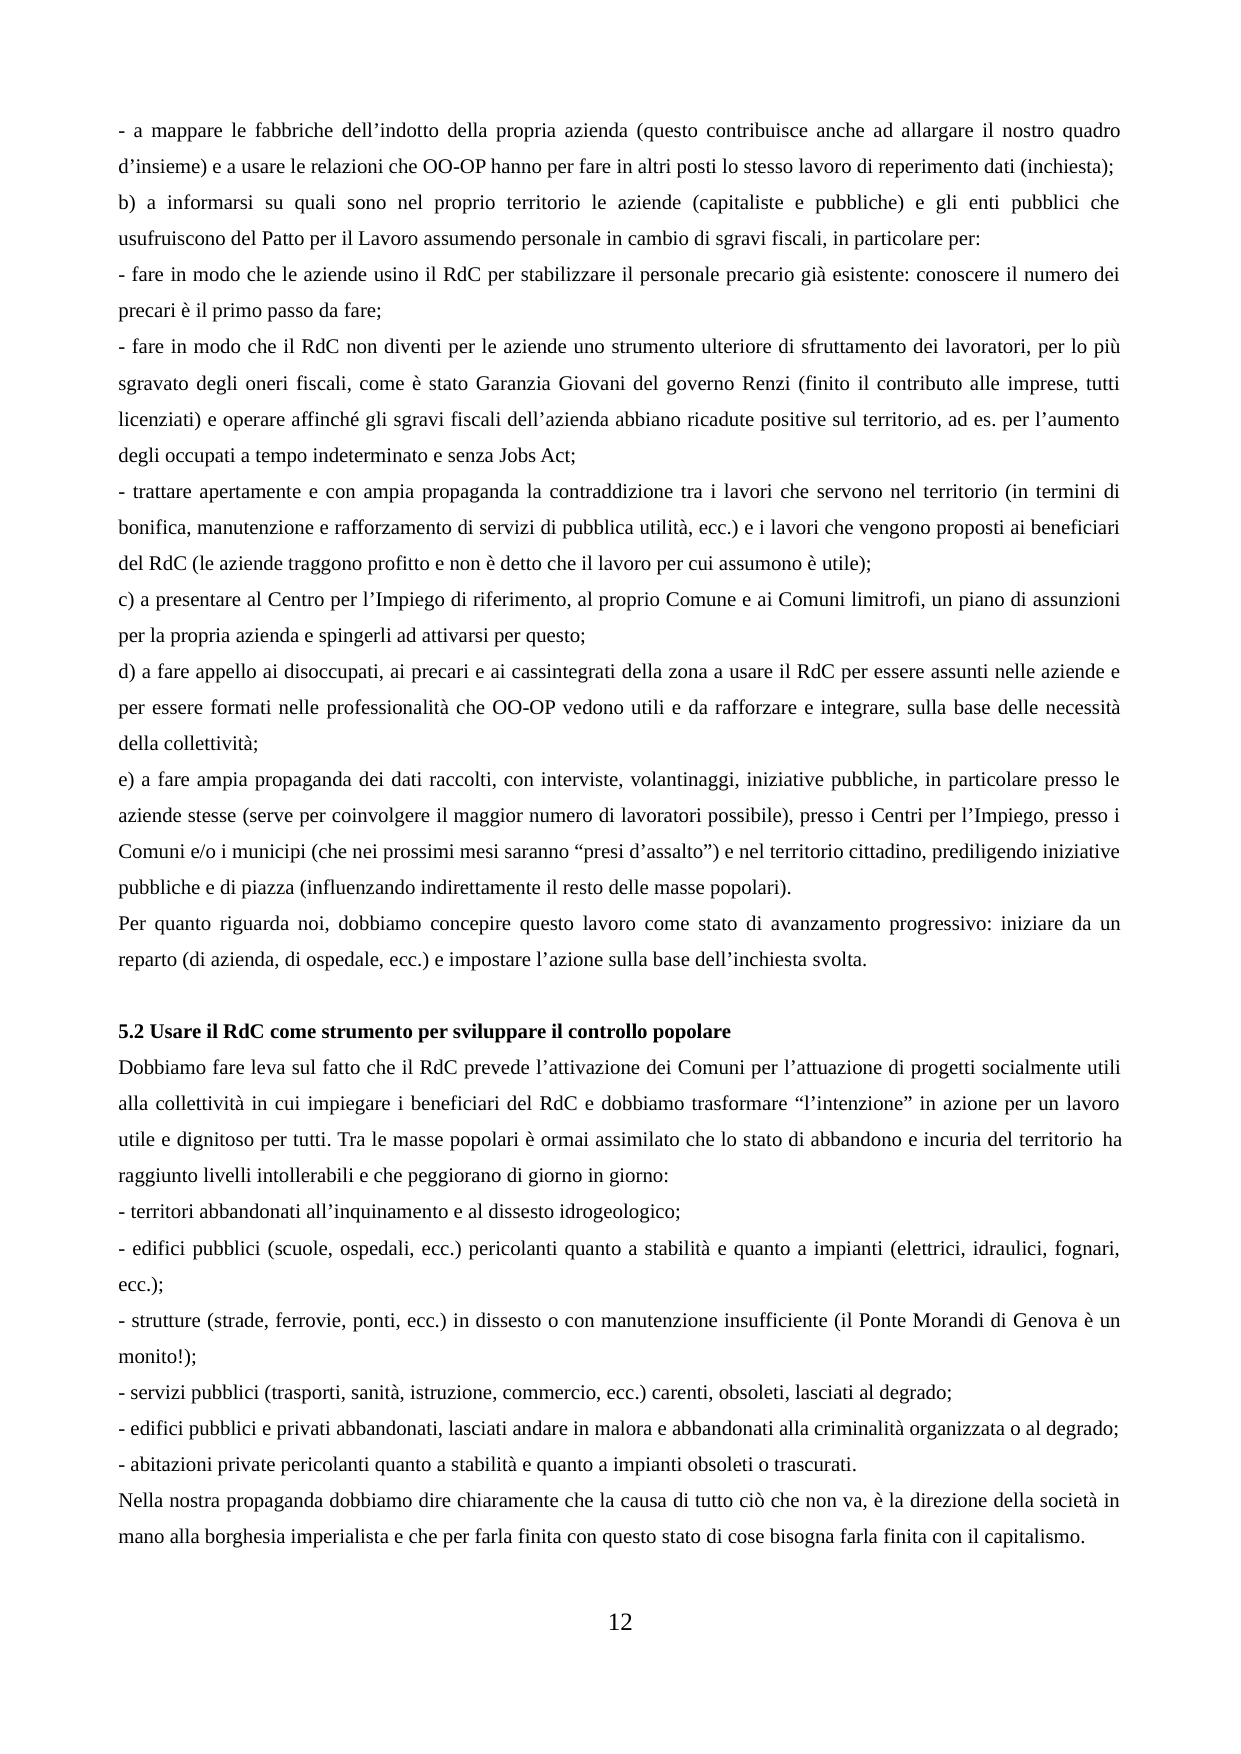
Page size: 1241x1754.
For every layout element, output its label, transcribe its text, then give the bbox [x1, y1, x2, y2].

text - a mappare le fabbriche dell’indotto della propria azienda (questo contribuisce anche ad allargare il nostro quadro d’insieme) e a usare le relazioni che OO-OP hanno per fare in altri posti lo stesso lavoro di reperimento dati (inchiesta); [118, 118, 1122, 178]
text d) a fare appello ai disoccupati, ai precari e ai cassintegrati della zona a usare il RdC per essere assunti nelle aziende e per essere formati nelle professionalità che OO-OP vedono utili e da rafforzare e integrare, sulla base delle necessità della collettività; [118, 659, 1122, 755]
text e) a fare ampia propaganda dei dati raccolti, con interviste, volantinaggi, iniziative pubbliche, in particolare presso le aziende stesse (serve per coinvolgere il maggior numero di lavoratori possibile), presso i Centri per l’Impiego, presso i Comuni e/o i municipi (che nei prossimi mesi saranno “presi d’assalto”) e nel territorio cittadino, prediligendo iniziative pubbliche e di piazza (influenzando indirettamente il resto delle masse popolari). [118, 767, 1122, 899]
text - fare in modo che le aziende usino il RdC per stabilizzare il personale precario già esistente: conoscere il numero dei precari è il primo passo da fare; [118, 262, 1122, 322]
text - edifici pubblici e privati abbandonati, lasciati andare in malora e abbandonati alla criminalità organizzata o al degrado; [118, 1416, 1122, 1440]
text Dobbiamo fare leva sul fatto che il RdC prevede l’attivazione dei Comuni per l’attuazione di progetti socialmente utili alla collettività in cui impiegare i beneficiari del RdC e dobbiamo trasformare “l’intenzione” in azione per un lavoro utile e dignitoso per tutti. Tra le masse popolari è ormai assimilato che lo stato di abbandono e incuria del territorio ha raggiunto livelli intollerabili e che peggiorano di giorno in giorno: [118, 1055, 1122, 1187]
text c) a presentare al Centro per l’Impiego di riferimento, al proprio Comune e ai Comuni limitrofi, un piano di assunzioni per la propria azienda e spingerli ad attivarsi per questo; [118, 587, 1122, 647]
text - edifici pubblici (scuole, ospedali, ecc.) pericolanti quanto a stabilità e quanto a impianti (elettrici, idraulici, fognari, ecc.); [118, 1235, 1122, 1296]
text b) a informarsi su quali sono nel proprio territorio le aziende (capitaliste e pubbliche) e gli enti pubblici che usufruiscono del Patto per il Lavoro assumendo personale in cambio di sgravi fiscali, in particolare per: [118, 190, 1122, 250]
text 5.2 Usare il RdC come strumento per sviluppare il controllo popolare [118, 1019, 1122, 1043]
text - strutture (strade, ferrovie, ponti, ecc.) in dissesto o con manutenzione insufficiente (il Ponte Morandi di Genova è un monito!); [118, 1307, 1122, 1368]
text Per quanto riguarda noi, dobbiamo concepire questo lavoro come stato di avanzamento progressivo: iniziare da un reparto (di azienda, di ospedale, ecc.) e impostare l’azione sulla base dell’inchiesta svolta. [118, 911, 1122, 971]
text - fare in modo che il RdC non diventi per le aziende uno strumento ulteriore di sfruttamento dei lavoratori, per lo più sgravato degli oneri fiscali, come è stato Garanzia Giovani del governo Renzi (finito il contributo alle imprese, tutti licenziati) e operare affinché gli sgravi fiscali dell’azienda abbiano ricadute positive sul territorio, ad es. per l’aumento degli occupati a tempo indeterminato e senza Jobs Act; [118, 334, 1122, 467]
text Nella nostra propaganda dobbiamo dire chiaramente che la causa di tutto ciò che non va, è la direzione della società in mano alla borghesia imperialista e che per farla finita con questo stato di cose bisogna farla finita con il capitalismo. [118, 1488, 1122, 1548]
text - servizi pubblici (trasporti, sanità, istruzione, commercio, ecc.) carenti, obsoleti, lasciati al degrado; [118, 1379, 1122, 1404]
text - abitazioni private pericolanti quanto a stabilità e quanto a impianti obsoleti o trascurati. [118, 1452, 1122, 1476]
text - territori abbandonati all’inquinamento e al dissesto idrogeologico; [118, 1199, 1122, 1223]
text - trattare apertamente e con ampia propaganda la contraddizione tra i lavori che servono nel territorio (in termini di bonifica, manutenzione e rafforzamento di servizi di pubblica utilità, ecc.) e i lavori che vengono proposti ai beneficiari del RdC (le aziende traggono profitto e non è detto che il lavoro per cui assumono è utile); [118, 478, 1122, 575]
